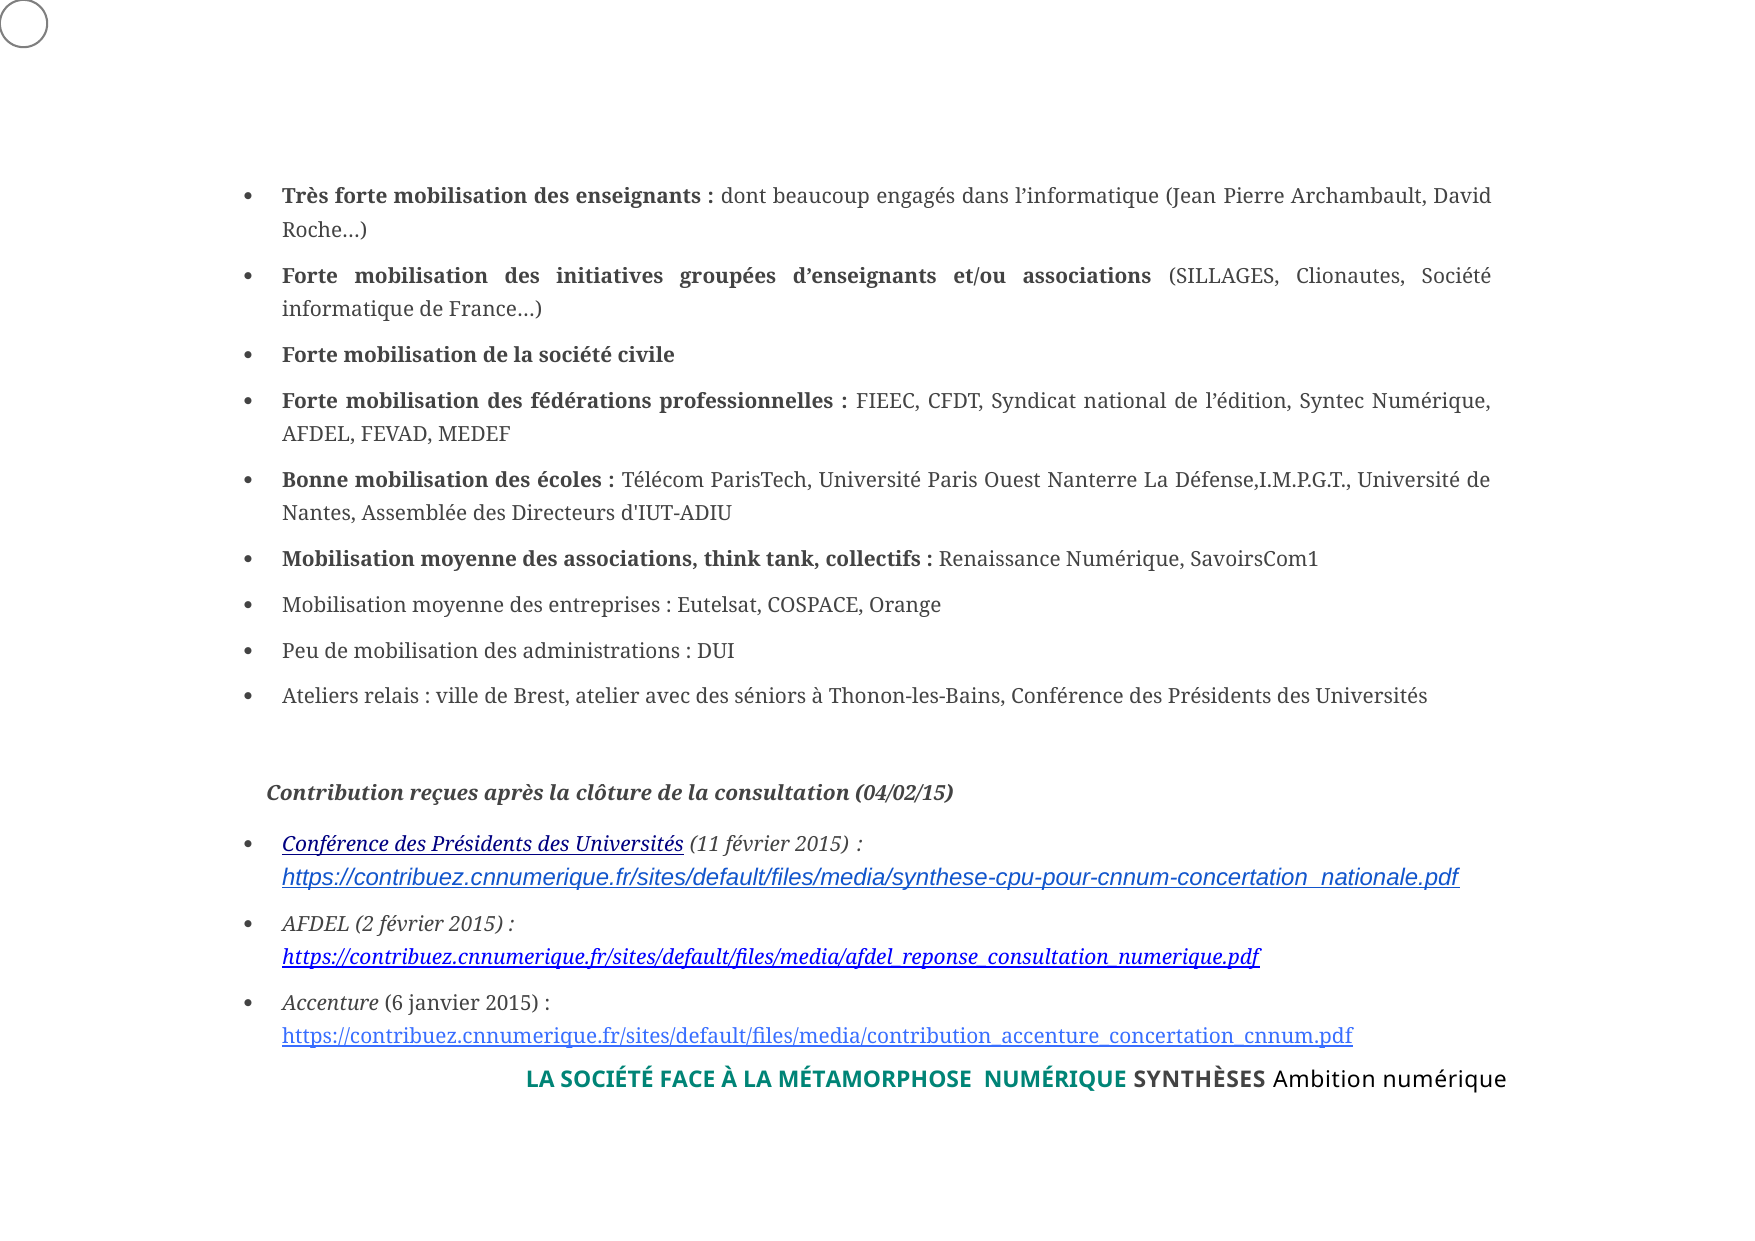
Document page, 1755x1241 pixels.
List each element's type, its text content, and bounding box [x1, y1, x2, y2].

list Forte mobilisation des fédérations professionnelles : FIEEC, CFDT, Syndicat national de l’édition, Syntec Numérique, AFDEL, FEVAD, MEDEF [244, 381, 1492, 448]
list Forte mobilisation des initiatives groupées d’enseignants et/ou associations (SILLAGES, Clionautes, Société informatique de France…) [244, 256, 1492, 323]
text Contribution reçues après la clôture de la consultation (04/02/15) [266, 774, 1492, 807]
list Peu de mobilisation des administrations : DUI [244, 631, 1492, 665]
list Très forte mobilisation des enseignants : dont beaucoup engagés dans l’informatique (Jean ­Pierre Archambault, David Roche…) [244, 177, 1492, 244]
list Accenture (6 janvier 2015) : https://contribuez.cnnumerique.fr/sites/default/files/media/contribution_accenture_concertation_cnnum.pdf [244, 983, 1492, 1050]
list Bonne mobilisation des écoles : Télécom ParisTech, Université Paris Ouest Nanterre La Défense,I.M.P.G.T., Université de Nantes, Assemblée des Directeurs d'IUT-ADIU [244, 461, 1492, 527]
list Conférence des Présidents des Universités (11 février 2015) : https://contribuez.cnnumerique.fr/sites/default/files/media/synthese-cpu-pour-cnnum-concertation_nationale.pdf [244, 825, 1492, 892]
list AFDEL (2 février 2015) : https://contribuez.cnnumerique.fr/sites/default/files/media/afdel_reponse_consultation_numerique.pdf [244, 904, 1492, 971]
list Mobilisation moyenne des associations, think tank, collectifs : Renaissance Numérique, SavoirsCom1 [244, 540, 1492, 573]
list Mobilisation moyenne des entreprises : Eutelsat, COSPACE, Orange [244, 586, 1492, 619]
list Forte mobilisation de la société civile [244, 336, 1492, 369]
list Ateliers relais : ville de Brest, atelier avec des séniors à Thonon-les-Bains, Conférence des Présidents des Universités [244, 677, 1492, 711]
